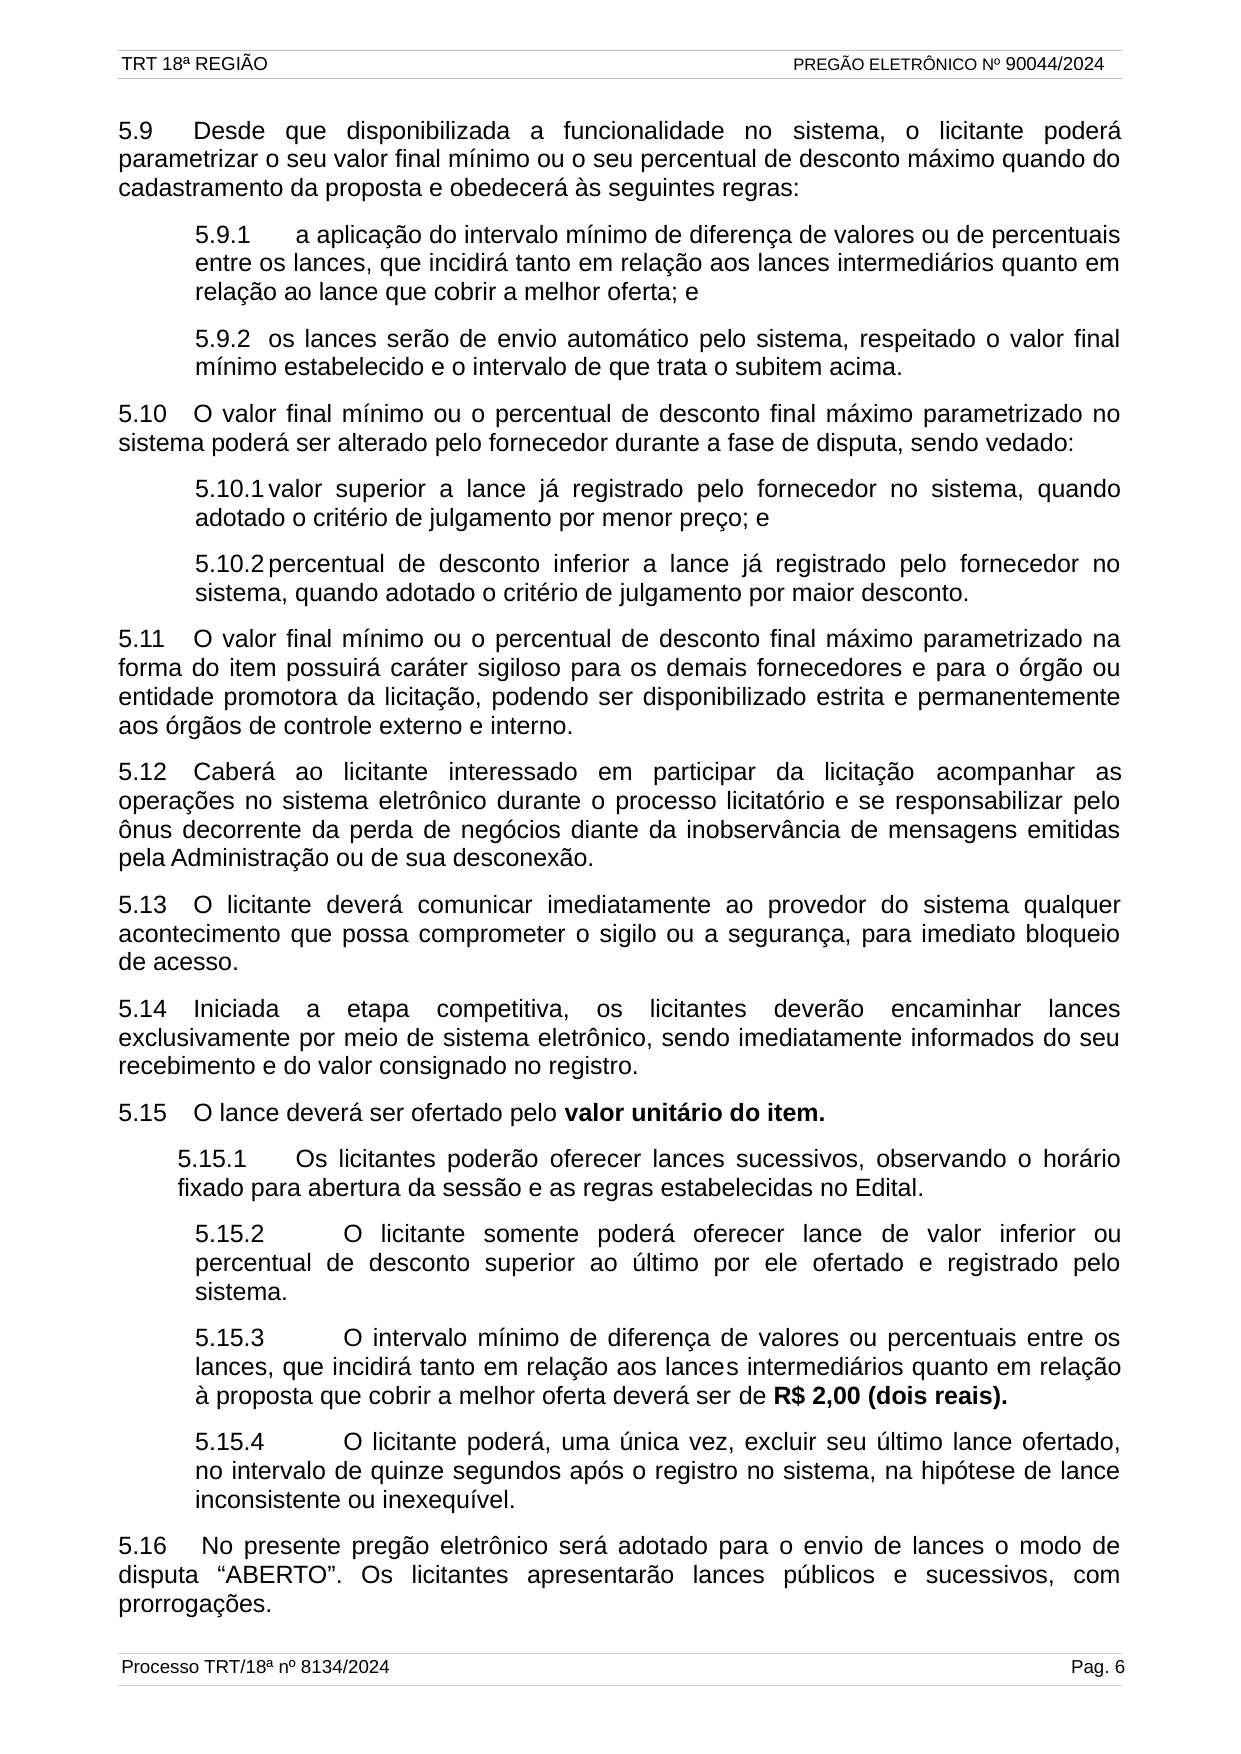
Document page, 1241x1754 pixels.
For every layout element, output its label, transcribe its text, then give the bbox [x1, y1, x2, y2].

text 5.15.3 O intervalo mínimo de diferença de valores ou percentuais entre os lances, que incidirá tanto em relação aos lances intermediários quanto em relação à proposta que cobrir a melhor oferta deverá ser de R$ 2,00 (dois reais). [195, 1323, 1122, 1409]
text 5.9.2 os lances serão de envio automático pelo sistema, respeitado o valor final mínimo estabelecido e o intervalo de que trata o subitem acima. [195, 323, 1122, 381]
text 5.11 O valor final mínimo ou o percentual de desconto final máximo parametrizado na forma do item possuirá caráter sigiloso para os demais fornecedores e para o órgão ou entidade promotora da licitação, podendo ser disponibilizado estrita e permanentemente aos órgãos de controle externo e interno. [118, 624, 1122, 739]
text 5.15.1 Os licitantes poderão oferecer lances sucessivos, observando o horário fixado para abertura da sessão e as regras estabelecidas no Edital. [177, 1144, 1122, 1202]
text 5.10 O valor final mínimo ou o percentual de desconto final máximo parametrizado no sistema poderá ser alterado pelo fornecedor durante a fase de disputa, sendo vedado: [118, 399, 1122, 456]
text 5.15 O lance deverá ser ofertado pelo valor unitário do item. [118, 1098, 1122, 1126]
text 5.13 O licitante deverá comunicar imediatamente ao provedor do sistema qualquer acontecimento que possa comprometer o sigilo ou a segurança, para imediato bloqueio de acesso. [118, 890, 1122, 976]
text 5.9.1 a aplicação do intervalo mínimo de diferença de valores ou de percentuais entre os lances, que incidirá tanto em relação aos lances intermediários quanto em relação ao lance que cobrir a melhor oferta; e [195, 219, 1122, 306]
text 5.15.2 O licitante somente poderá oferecer lance de valor inferior ou percentual de desconto superior ao último por ele ofertado e registrado pelo sistema. [195, 1219, 1122, 1306]
text 5.15.4 O licitante poderá, uma única vez, excluir seu último lance ofertado, no intervalo de quinze segundos após o registro no sistema, na hipótese de lance inconsistente ou inexequível. [195, 1427, 1122, 1513]
text 5.9 Desde que disponibilizada a funcionalidade no sistema, o licitante poderá parametrizar o seu valor final mínimo ou o seu percentual de desconto máximo quando do cadastramento da proposta e obedecerá às seguintes regras: [118, 116, 1122, 202]
text 5.10.2 percentual de desconto inferior a lance já registrado pelo fornecedor no sistema, quando adotado o critério de julgamento por maior desconto. [195, 549, 1122, 607]
text 5.10.1 valor superior a lance já registrado pelo fornecedor no sistema, quando adotado o critério de julgamento por menor preço; e [195, 474, 1122, 531]
text 5.12 Caberá ao licitante interessado em participar da licitação acompanhar as operações no sistema eletrônico durante o processo licitatório e se responsabilizar pelo ônus decorrente da perda de negócios diante da inobservância de mensagens emitidas pela Administração ou de sua desconexão. [118, 757, 1122, 872]
text 5.16 No presente pregão eletrônico será adotado para o envio de lances o modo de disputa “ABERTO”. Os licitantes apresentarão lances públicos e sucessivos, com prorrogações. [118, 1531, 1122, 1617]
text 5.14 Iniciada a etapa competitiva, os licitantes deverão encaminhar lances exclusivamente por meio de sistema eletrônico, sendo imediatamente informados do seu recebimento e do valor consignado no registro. [118, 994, 1122, 1080]
